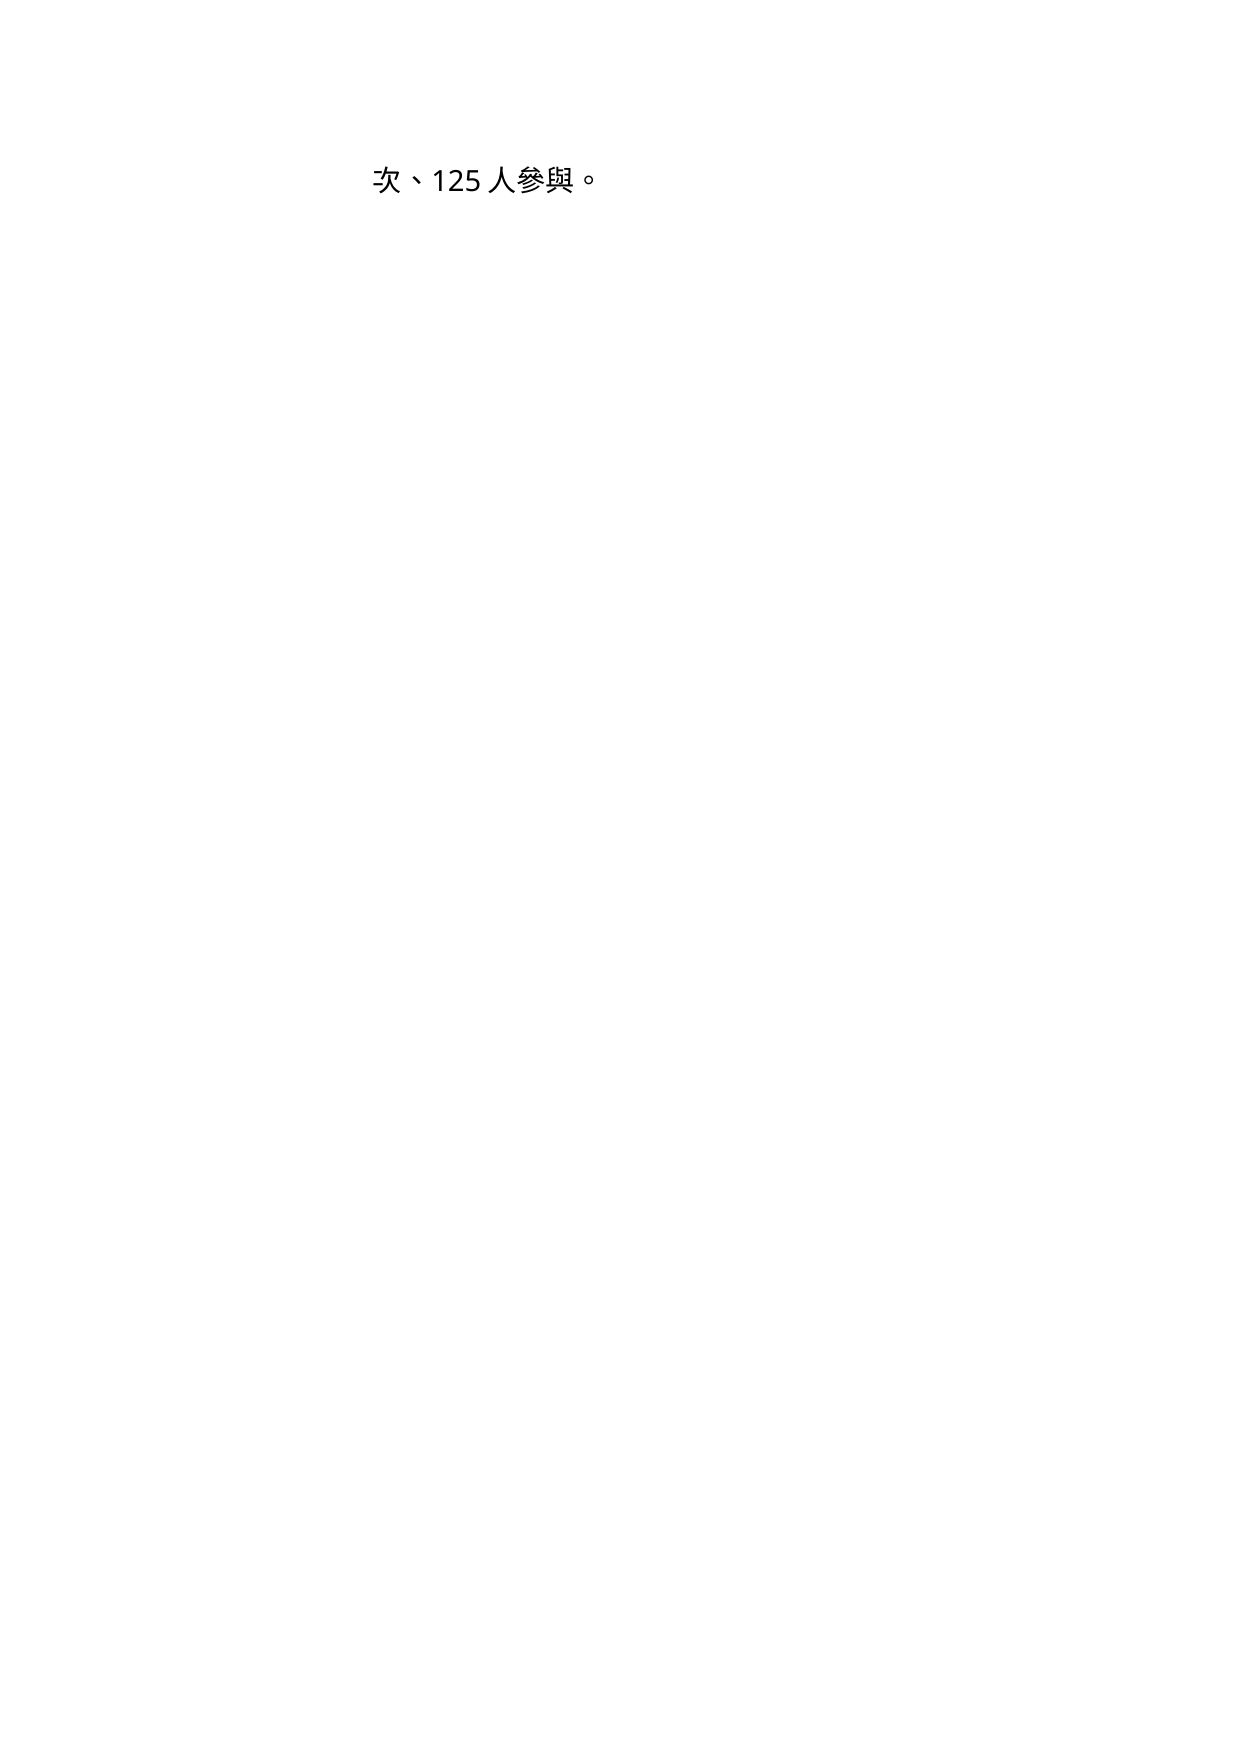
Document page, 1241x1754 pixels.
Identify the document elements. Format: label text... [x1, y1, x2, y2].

text 次、125人參與。 [373, 164, 1092, 198]
